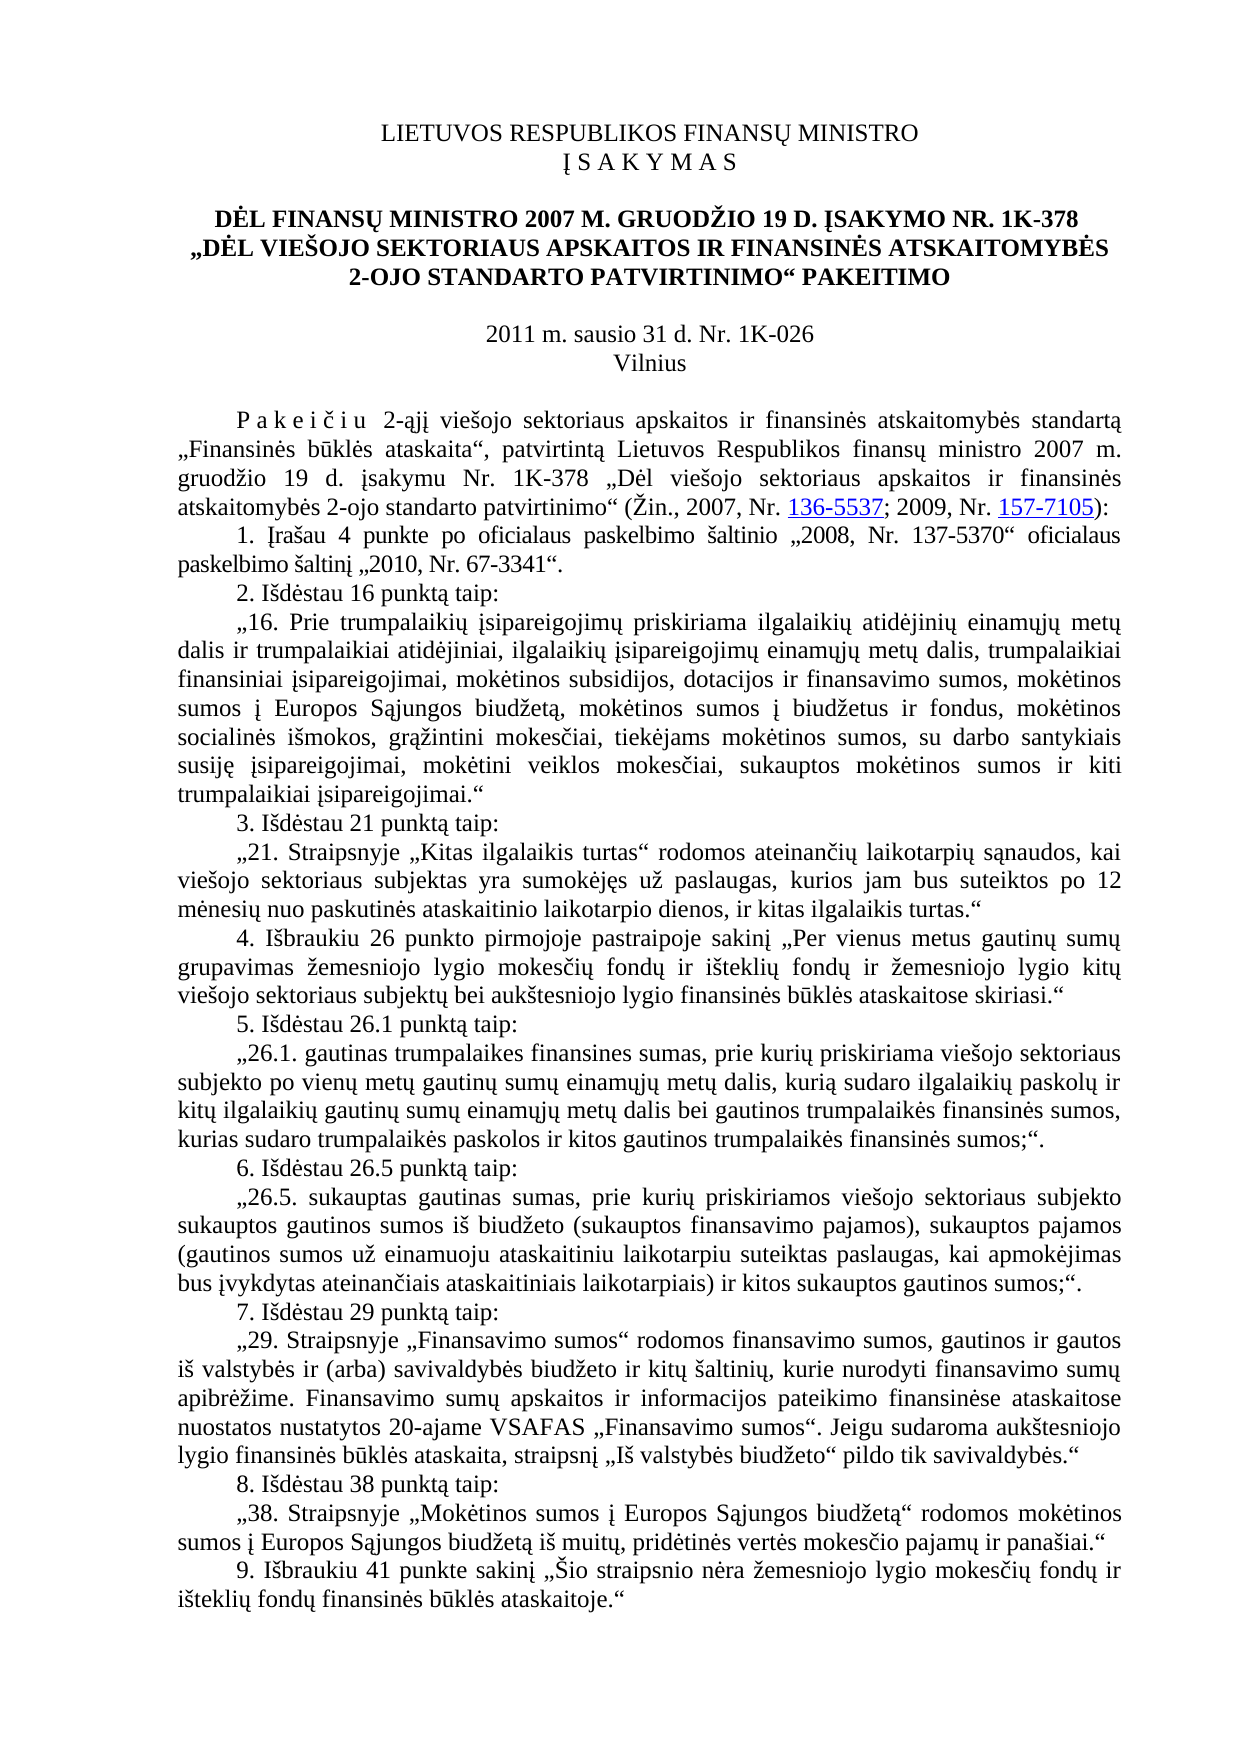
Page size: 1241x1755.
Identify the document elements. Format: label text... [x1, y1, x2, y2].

text 7. Išdėstau 29 punktą taip: [177, 1297, 1122, 1326]
text 8. Išdėstau 38 punktą taip: [177, 1469, 1122, 1498]
text 5. Išdėstau 26.1 punktą taip: [177, 1009, 1122, 1038]
text Pakeičiu 2-ąjį viešojo sektoriaus apskaitos ir finansinės atskaitomybės standartą „Finansinės būklės ataskaita“, patvirtintą Lietuvos Respublikos finansų ministro 2007 m. gruodžio 19 d. įsakymu Nr. 1K-378 „Dėl viešojo sektoriaus apskaitos ir finansinės atskaitomybės 2-ojo standarto patvirtinimo“ (Žin., 2007, Nr. 136-5537; 2009, Nr. 157-7105): [177, 406, 1122, 521]
text DĖL FINANSŲ MINISTRO 2007 M. GRUODŽIO 19 D. ĮSAKYMO Nr. 1K-378 „DĖL VIEŠOJO SEKTORIAUS APSKAITOS IR FINANSINĖS ATSKAITOMYBĖS 2-OJO STANDARTO PATVIRTINIMO“ PAKEITIMO [177, 204, 1122, 291]
text „29. Straipsnyje „Finansavimo sumos“ rodomos finansavimo sumos, gautinos ir gautos iš valstybės ir (arba) savivaldybės biudžeto ir kitų šaltinių, kurie nurodyti finansavimo sumų apibrėžime. Finansavimo sumų apskaitos ir informacijos pateikimo finansinėse ataskaitose nuostatos nustatytos 20-ajame VSAFAS „Finansavimo sumos“. Jeigu sudaroma aukštesniojo lygio finansinės būklės ataskaita, straipsnį „Iš valstybės biudžeto“ pildo tik savivaldybės.“ [177, 1326, 1122, 1469]
text 2011 m. sausio 31 d. Nr. 1K-026 [177, 319, 1122, 348]
text 3. Išdėstau 21 punktą taip: [177, 808, 1122, 837]
text ĮSAKYMAS [177, 147, 1122, 176]
text 4. Išbraukiu 26 punkto pirmojoje pastraipoje sakinį „Per vienus metus gautinų sumų grupavimas žemesniojo lygio mokesčių fondų ir išteklių fondų ir žemesniojo lygio kitų viešojo sektoriaus subjektų bei aukštesniojo lygio finansinės būklės ataskaitose skiriasi.“ [177, 923, 1122, 1009]
text 6. Išdėstau 26.5 punktą taip: [177, 1153, 1122, 1182]
text „38. Straipsnyje „Mokėtinos sumos į Europos Sąjungos biudžetą“ rodomos mokėtinos sumos į Europos Sąjungos biudžetą iš muitų, pridėtinės vertės mokesčio pajamų ir panašiai.“ [177, 1498, 1122, 1556]
text Vilnius [177, 348, 1122, 377]
text 9. Išbraukiu 41 punkte sakinį „Šio straipsnio nėra žemesniojo lygio mokesčių fondų ir išteklių fondų finansinės būklės ataskaitoje.“ [177, 1556, 1122, 1613]
text LIETUVOS RESPUBLIKOS FINANSŲ MINISTRO [177, 118, 1122, 147]
text „16. Prie trumpalaikių įsipareigojimų priskiriama ilgalaikių atidėjinių einamųjų metų dalis ir trumpalaikiai atidėjiniai, ilgalaikių įsipareigojimų einamųjų metų dalis, trumpalaikiai finansiniai įsipareigojimai, mokėtinos subsidijos, dotacijos ir finansavimo sumos, mokėtinos sumos į Europos Sąjungos biudžetą, mokėtinos sumos į biudžetus ir fondus, mokėtinos socialinės išmokos, grąžintini mokesčiai, tiekėjams mokėtinos sumos, su darbo santykiais susiję įsipareigojimai, mokėtini veiklos mokesčiai, sukauptos mokėtinos sumos ir kiti trumpalaikiai įsipareigojimai.“ [177, 607, 1122, 808]
text 1. Įrašau 4 punkte po oficialaus paskelbimo šaltinio „2008, Nr. 137-5370“ oficialaus paskelbimo šaltinį „2010, Nr. 67-3341“. [177, 521, 1122, 578]
text 2. Išdėstau 16 punktą taip: [177, 578, 1122, 607]
text „26.5. sukauptas gautinas sumas, prie kurių priskiriamos viešojo sektoriaus subjekto sukauptos gautinos sumos iš biudžeto (sukauptos finansavimo pajamos), sukauptos pajamos (gautinos sumos už einamuoju ataskaitiniu laikotarpiu suteiktas paslaugas, kai apmokėjimas bus įvykdytas ateinančiais ataskaitiniais laikotarpiais) ir kitos sukauptos gautinos sumos;“. [177, 1182, 1122, 1297]
text „21. Straipsnyje „Kitas ilgalaikis turtas“ rodomos ateinančių laikotarpių sąnaudos, kai viešojo sektoriaus subjektas yra sumokėjęs už paslaugas, kurios jam bus suteiktos po 12 mėnesių nuo paskutinės ataskaitinio laikotarpio dienos, ir kitas ilgalaikis turtas.“ [177, 837, 1122, 923]
text „26.1. gautinas trumpalaikes finansines sumas, prie kurių priskiriama viešojo sektoriaus subjekto po vienų metų gautinų sumų einamųjų metų dalis, kurią sudaro ilgalaikių paskolų ir kitų ilgalaikių gautinų sumų einamųjų metų dalis bei gautinos trumpalaikės finansinės sumos, kurias sudaro trumpalaikės paskolos ir kitos gautinos trumpalaikės finansinės sumos;“. [177, 1038, 1122, 1153]
